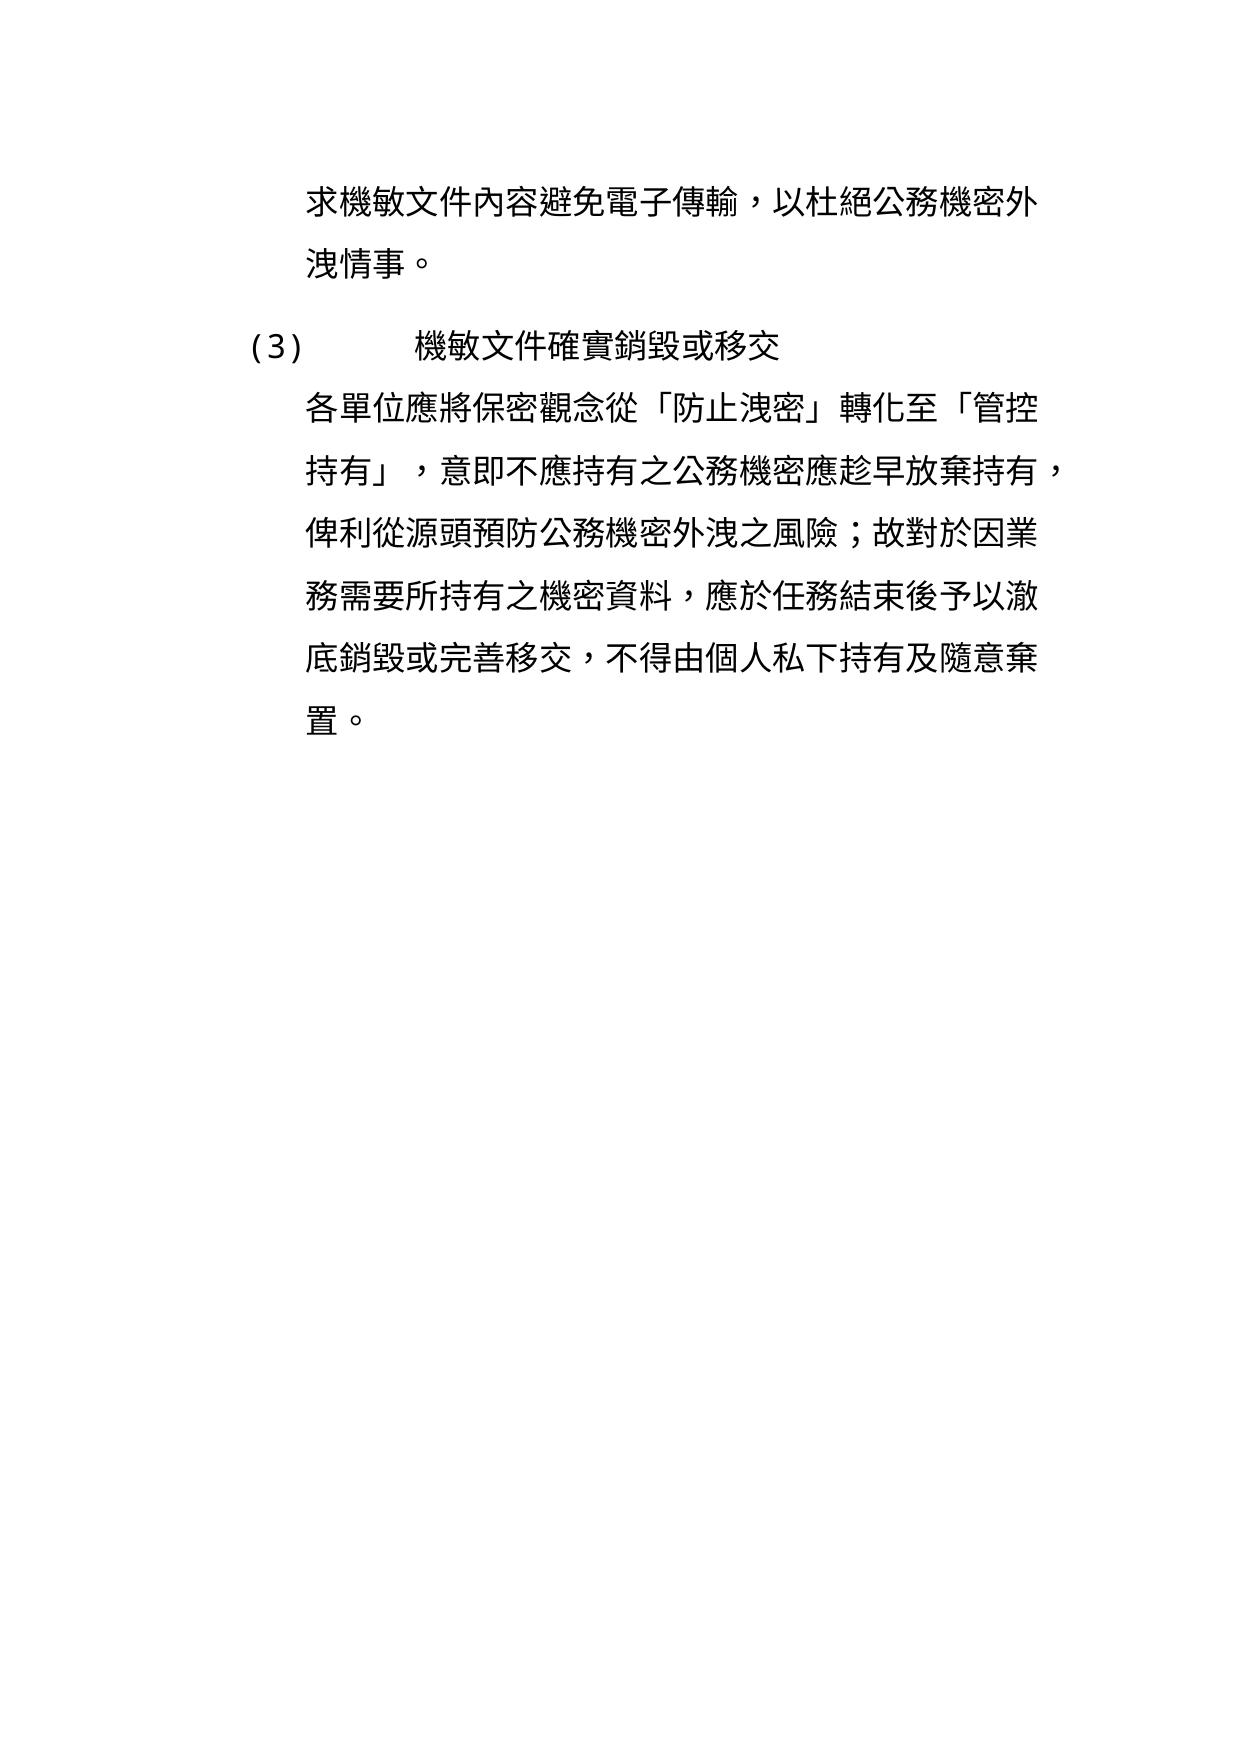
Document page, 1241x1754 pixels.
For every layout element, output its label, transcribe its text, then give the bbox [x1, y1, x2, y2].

text 各單位應將保密觀念從「防止洩密」轉化至「管控持有」，意即不應持有之公務機密應趁早放棄持有，俾利從源頭預防公務機密外洩之風險；故對於因業務需要所持有之機密資料，應於任務結束後予以澈底銷毀或完善移交，不得由個人私下持有及隨意棄置。 [306, 364, 1053, 739]
text 求機敏文件內容避免電子傳輸，以杜絕公務機密外洩情事。 [306, 158, 1053, 283]
list 機敏文件確實銷毀或移交 [246, 302, 1053, 364]
